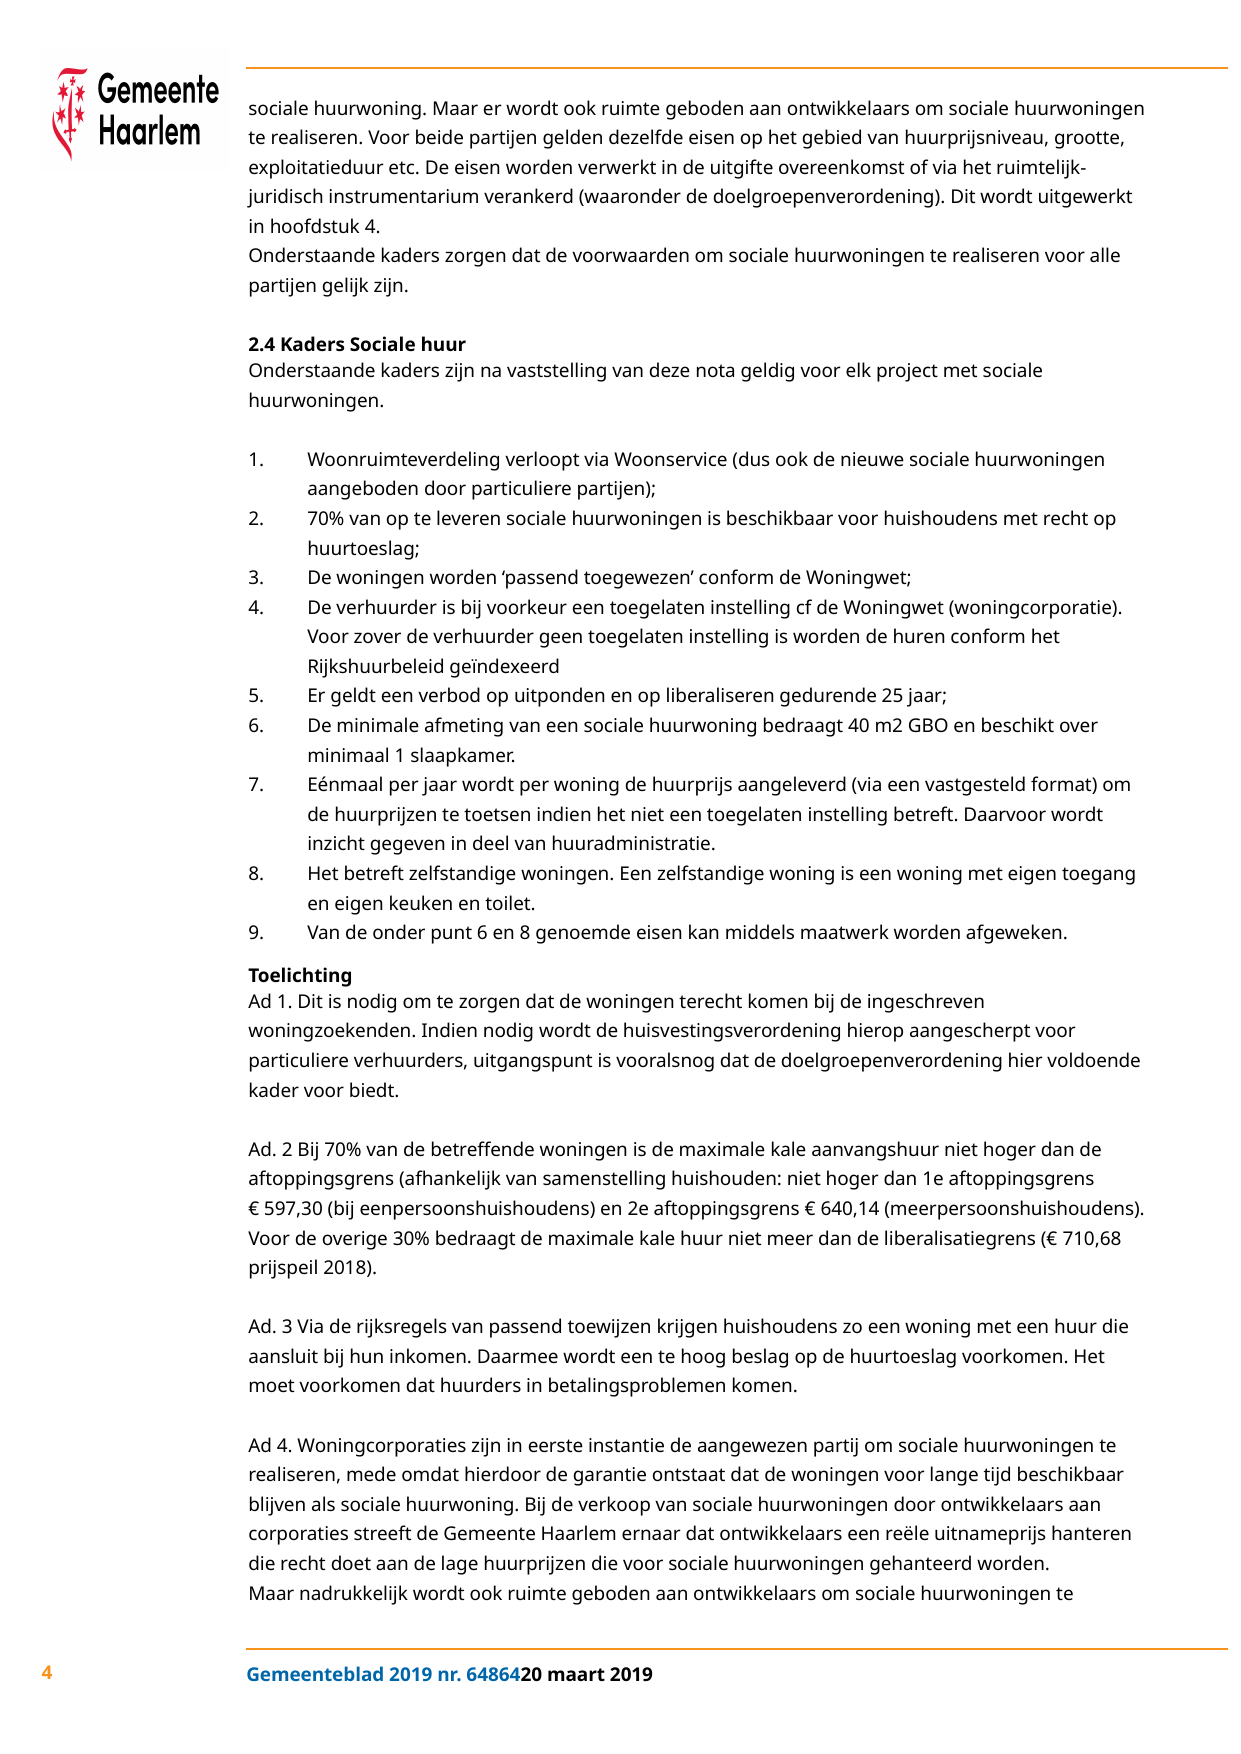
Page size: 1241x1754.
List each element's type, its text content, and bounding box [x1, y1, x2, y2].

list Eénmaal per jaar wordt per woning de huurprijs aangeleverd (via een vastgesteld format) om de huurprijzen te toetsen indien het niet een toegelaten instelling betreft. Daarvoor wordt inzicht gegeven in deel van huuradministratie. [248, 771, 1152, 856]
list Het betreft zelfstandige woningen. Een zelfstandige woning is een woning met eigen toegang en eigen keuken en toilet. [248, 860, 1152, 915]
text Ad 4. Woningcorporaties zijn in eerste instantie de aangewezen partij om sociale huurwoningen te realiseren, mede omdat hierdoor de garantie ontstaat dat de woningen voor lange tijd beschikbaar blijven als sociale huurwoning. Bij de verkoop van sociale huurwoningen door ontwikkelaars aan corporaties streeft de Gemeente Haarlem ernaar dat ontwikkelaars een reële uitnameprijs hanteren die recht doet aan de lage huurprijzen die voor sociale huurwoningen gehanteerd worden. [248, 1432, 1152, 1576]
text Toelichting [248, 962, 1152, 988]
text sociale huurwoning. Maar er wordt ook ruimte geboden aan ontwikkelaars om sociale huurwoningen te realiseren. Voor beide partijen gelden dezelfde eisen op het gebied van huurprijsniveau, grootte, exploitatieduur etc. De eisen worden verwerkt in de uitgifte overeenkomst of via het ruimtelijk-juridisch instrumentarium verankerd (waaronder de doelgroepenverordening). Dit wordt uitgewerkt in hoofdstuk 4. [248, 95, 1152, 239]
list De minimale afmeting van een sociale huurwoning bedraagt 40 m2 GBO en beschikt over minimaal 1 slaapkamer. [248, 712, 1152, 767]
list 70% van op te leveren sociale huurwoningen is beschikbaar voor huishoudens met recht op huurtoeslag; [248, 505, 1152, 560]
list De woningen worden ‘passend toegewezen’ conform de Woningwet; [248, 564, 1152, 590]
text Onderstaande kaders zijn na vaststelling van deze nota geldig voor elk project met sociale huurwoningen. [248, 357, 1152, 412]
text Ad. 3 Via de rijksregels van passend toewijzen krijgen huishoudens zo een woning met een huur die aansluit bij hun inkomen. Daarmee wordt een te hoog beslag op de huurtoeslag voorkomen. Het moet voorkomen dat huurders in betalingsproblemen komen. [248, 1313, 1152, 1398]
list De verhuurder is bij voorkeur een toegelaten instelling cf de Woningwet (woningcorporatie). Voor zover de verhuurder geen toegelaten instelling is worden de huren conform het Rijkshuurbeleid geïndexeerd [248, 594, 1152, 679]
list Woonruimteverdeling verloopt via Woonservice (dus ook de nieuwe sociale huurwoningen aangeboden door particuliere partijen); [248, 446, 1152, 501]
text 2.4 Kaders Sociale huur [248, 331, 1152, 357]
text Ad. 2 Bij 70% van de betreffende woningen is de maximale kale aanvangshuur niet hoger dan de aftoppingsgrens (afhankelijk van samenstelling huishouden: niet hoger dan 1e aftoppingsgrens € 597,30 (bij eenpersoonshuishoudens) en 2e aftoppingsgrens € 640,14 (meerpersoonshuishoudens). Voor de overige 30% bedraagt de maximale kale huur niet meer dan de liberalisatiegrens (€ 710,68 prijspeil 2018). [248, 1136, 1152, 1280]
list Van de onder punt 6 en 8 genoemde eisen kan middels maatwerk worden afgeweken. [248, 919, 1152, 945]
picture [41, 47, 231, 172]
list Er geldt een verbod op uitponden en op liberaliseren gedurende 25 jaar; [248, 683, 1152, 708]
text Maar nadrukkelijk wordt ook ruimte geboden aan ontwikkelaars om sociale huurwoningen te [248, 1580, 1152, 1606]
text Onderstaande kaders zorgen dat de voorwaarden om sociale huurwoningen te realiseren voor alle partijen gelijk zijn. [248, 243, 1152, 298]
text Ad 1. Dit is nodig om te zorgen dat de woningen terecht komen bij de ingeschreven woningzoekenden. Indien nodig wordt de huisvestingsverordening hierop aangescherpt voor particuliere verhuurders, uitgangspunt is vooralsnog dat de doelgroepenverordening hier voldoende kader voor biedt. [248, 988, 1152, 1103]
